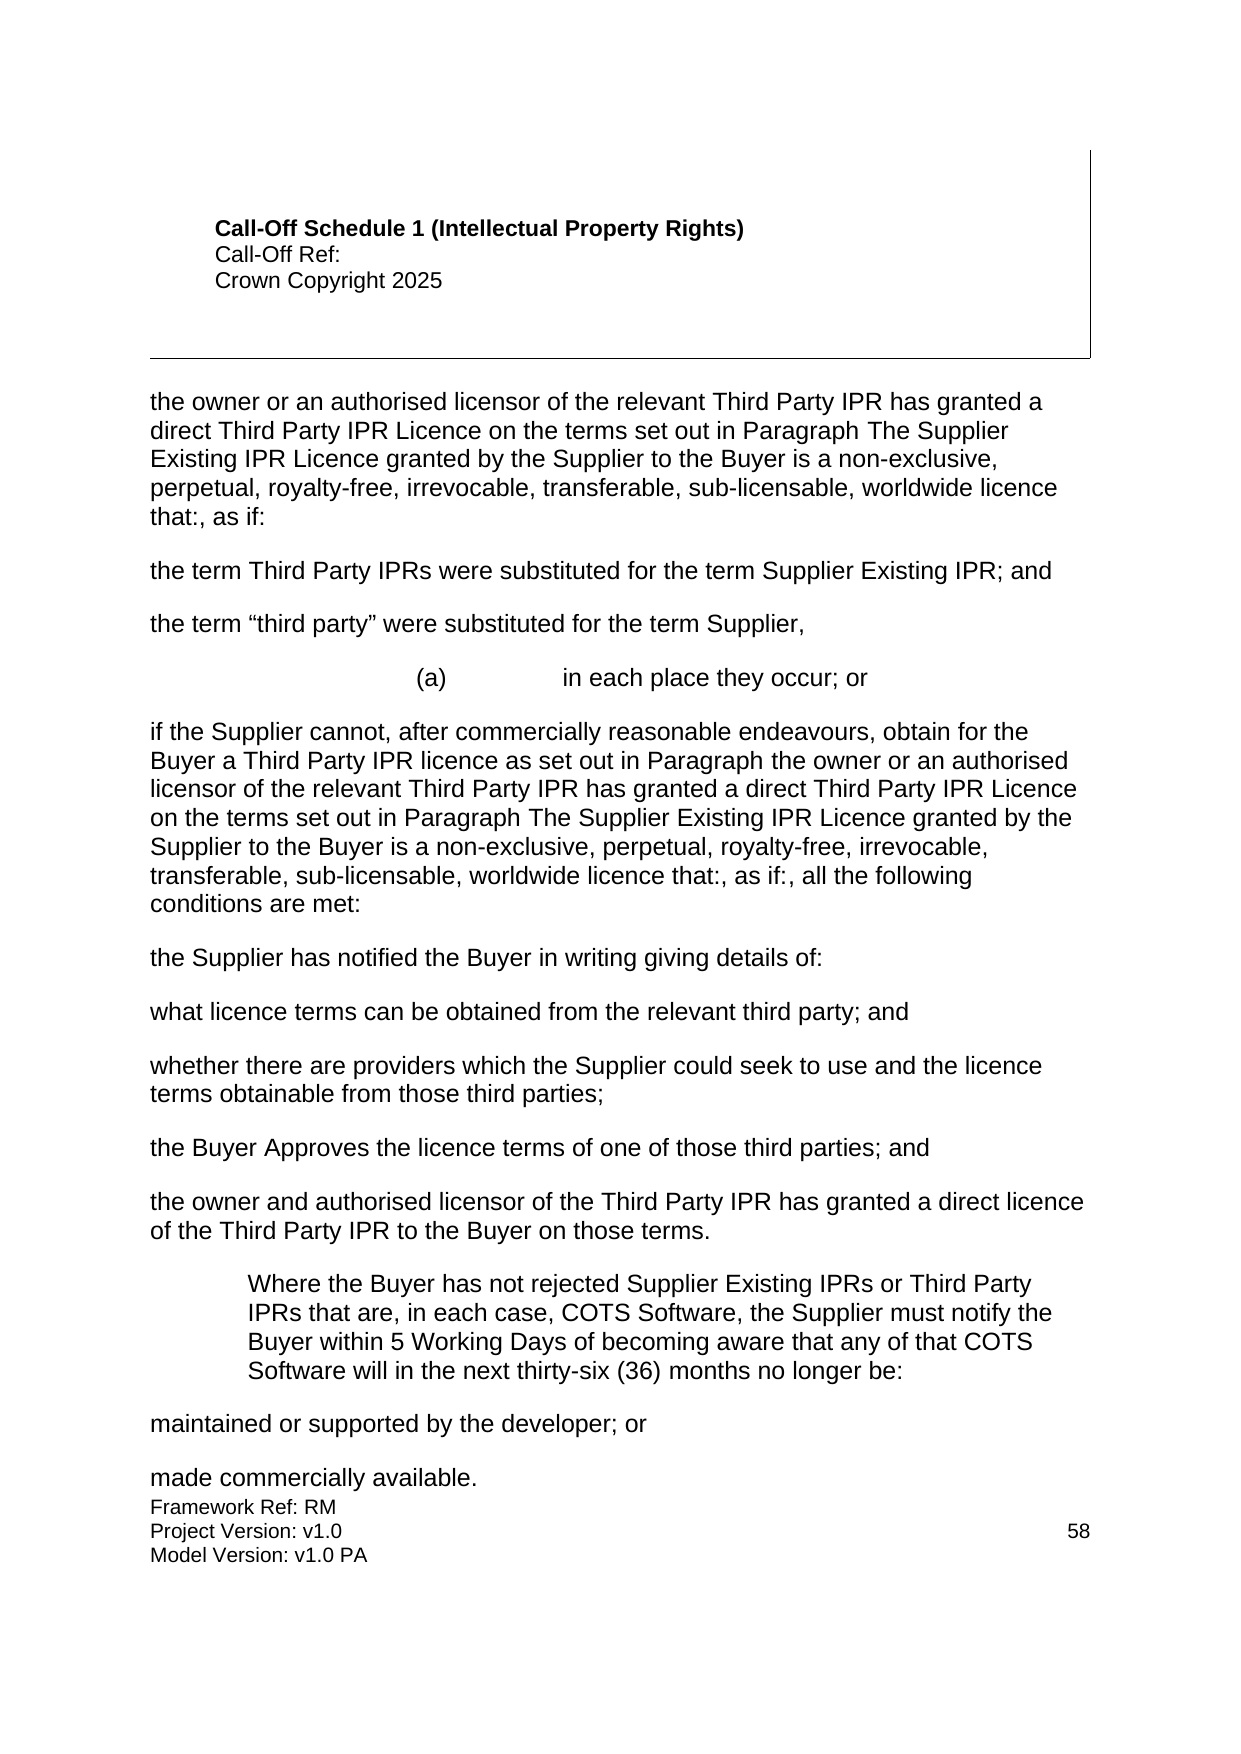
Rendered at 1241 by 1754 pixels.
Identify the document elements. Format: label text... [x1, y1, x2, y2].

subtitle the Buyer Approves the licence terms of one of those third parties; and [150, 1133, 1090, 1162]
subtitle in each place they occur; or [416, 663, 1090, 692]
subtitle made commercially available. [150, 1463, 1090, 1492]
subtitle maintained or supported by the developer; or [150, 1409, 1090, 1438]
subtitle the term “third party” were substituted for the term Supplier, [150, 609, 1090, 638]
subtitle if the Supplier cannot, after commercially reasonable endeavours, obtain for the Buyer a Third Party IPR licence as set out in Paragraph 3.1.6.1, all the following conditions are met: [150, 717, 1090, 918]
subtitle the owner or an authorised licensor of the relevant Third Party IPR has granted a direct Third Party IPR Licence on the terms set out in Paragraph 4.3, as if: [150, 387, 1090, 531]
subtitle what licence terms can be obtained from the relevant third party; and [150, 997, 1090, 1026]
subtitle whether there are providers which the Supplier could seek to use and the licence terms obtainable from those third parties; [150, 1051, 1090, 1108]
subtitle the term Third Party IPRs were substituted for the term Supplier Existing IPR; and [150, 556, 1090, 584]
subtitle Where the Buyer has not rejected Supplier Existing IPRs or Third Party IPRs that are, in each case, COTS Software, the Supplier must notify the Buyer within 5 Working Days of becoming aware that any of that COTS Software will in the next thirty-six (36) months no longer be: [247, 1269, 1090, 1384]
subtitle the owner and authorised licensor of the Third Party IPR has granted a direct licence of the Third Party IPR to the Buyer on those terms. [150, 1187, 1090, 1244]
subtitle the Supplier has notified the Buyer in writing giving details of: [150, 943, 1090, 972]
